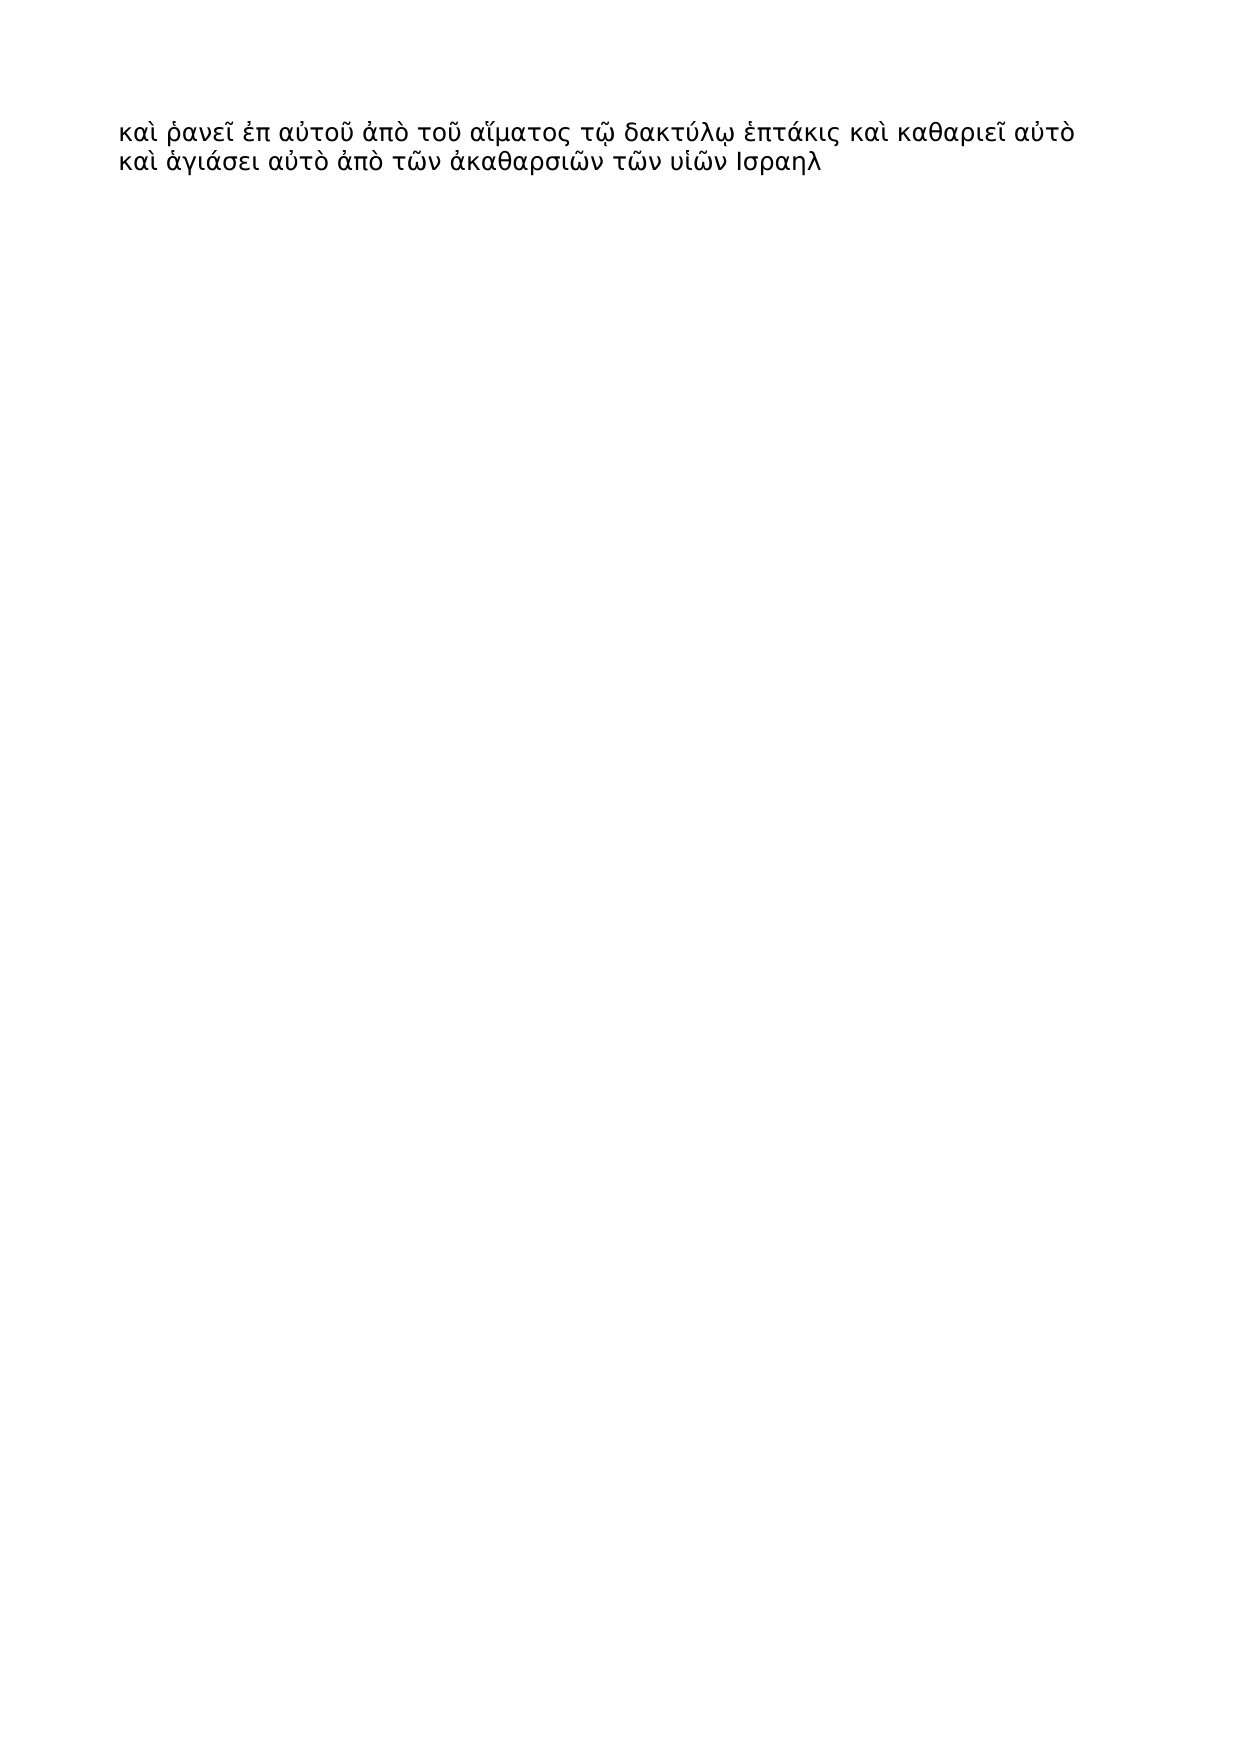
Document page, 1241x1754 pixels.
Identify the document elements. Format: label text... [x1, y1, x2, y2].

text καὶ ῥανεῖ ἐπ αὐτοῦ ἀπὸ τοῦ αἵματος τῷ δακτύλῳ ἑπτάκις καὶ καθαριεῖ αὐτὸ καὶ ἁγιάσει αὐτὸ ἀπὸ τῶν ἀκαθαρσιῶν τῶν υἱῶν Ισραηλ [118, 118, 1122, 176]
